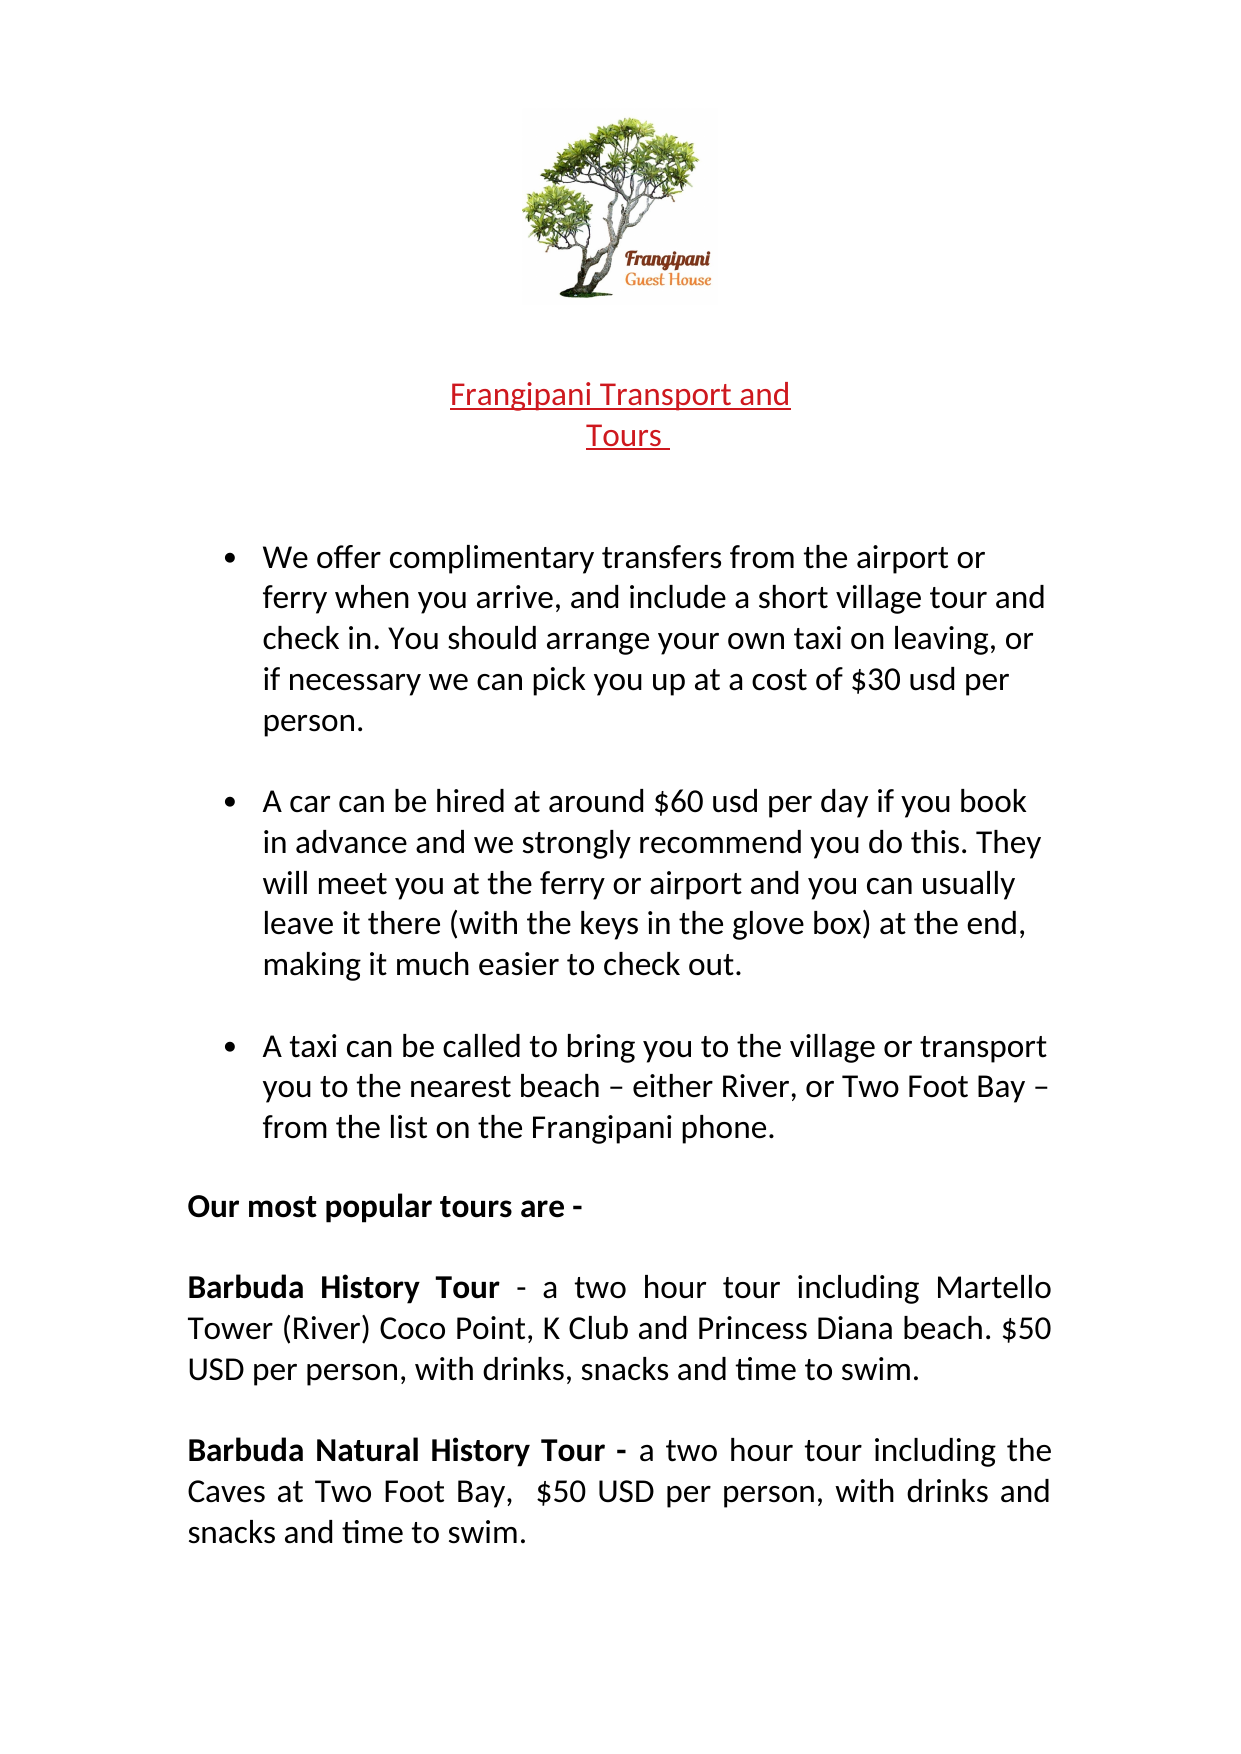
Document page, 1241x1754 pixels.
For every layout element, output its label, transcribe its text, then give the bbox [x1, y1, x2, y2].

picture [522, 108, 719, 305]
subtitle Tours [187, 414, 1053, 454]
subtitle Our most popular tours are - [187, 1185, 1053, 1226]
subtitle Barbuda Natural History Tour - a two hour tour including the Caves at Two Foot Bay, $50 USD per person, with drinks and snacks and time to swim. [187, 1429, 1053, 1552]
subtitle We offer complimentary transfers from the airport or ferry when you arrive, and include a short village tour and check in. You should arrange your own taxi on leaving, or if necessary we can pick you up at a cost of $30 usd per person. [225, 536, 1053, 739]
subtitle A taxi can be called to bring you to the village or transport you to the nearest beach – either River, or Two Foot Bay – from the list on the Frangipani phone. [225, 1024, 1053, 1147]
subtitle A car can be hired at around $60 usd per day if you book in advance and we strongly recommend you do this. They will meet you at the ferry or airport and you can usually leave it there (with the keys in the glove box) at the end, making it much easier to check out. [225, 780, 1053, 984]
subtitle Frangipani Transport and [187, 373, 1053, 414]
subtitle Barbuda History Tour - a two hour tour including Martello Tower (River) Coco Point, K Club and Princess Diana beach. $50 USD per person, with drinks, snacks and time to swim. [187, 1267, 1053, 1389]
